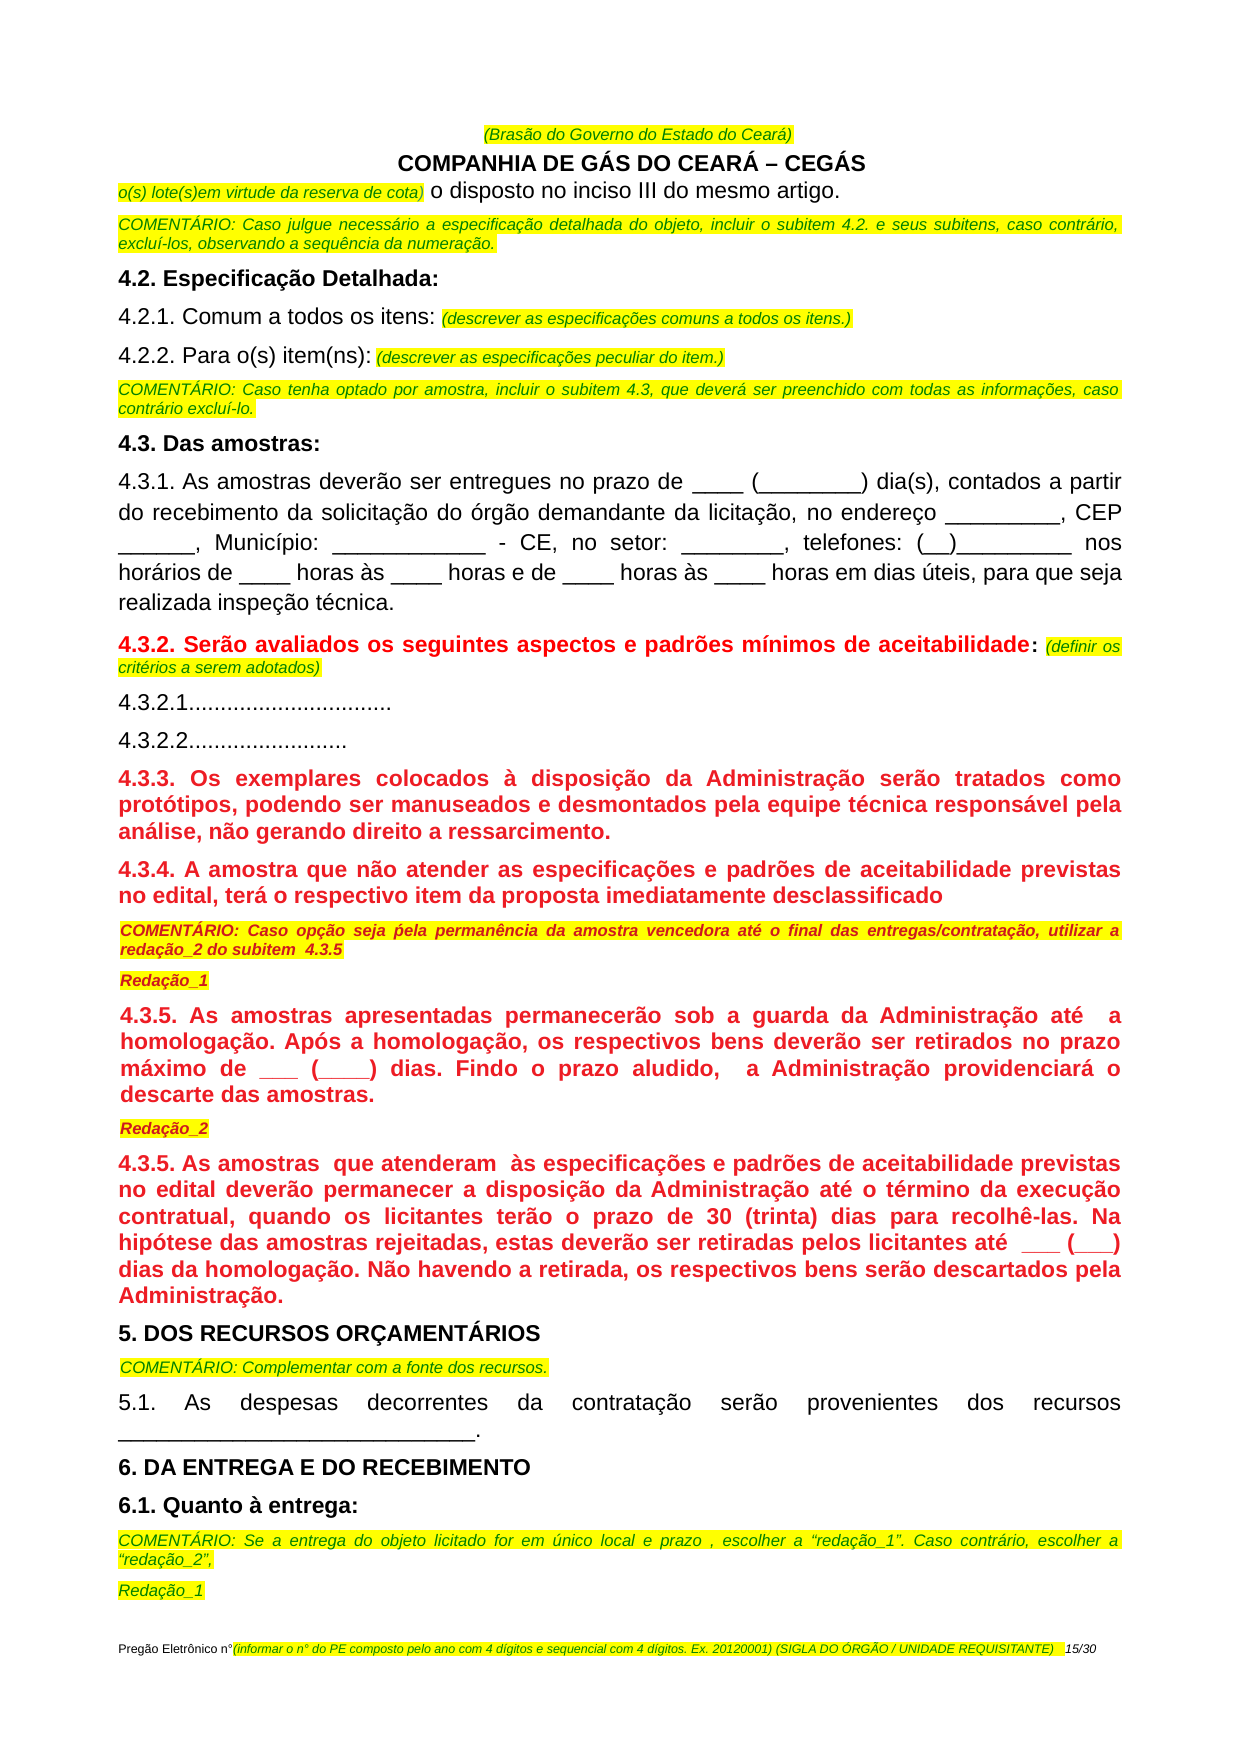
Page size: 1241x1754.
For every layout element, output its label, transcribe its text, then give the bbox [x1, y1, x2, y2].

text COMENTÁRIO: Complementar com a fonte dos recursos. [120, 1358, 1122, 1377]
text 4.3.2. Serão avaliados os seguintes aspectos e padrões mínimos de aceitabilidade: (definir os critérios a serem adotados) [118, 631, 1122, 677]
text COMENTÁRIO: Se a entrega do objeto licitado for em único local e prazo , escolher a “redação_1”. Caso contrário, escolher a “redação_2”, [118, 1530, 1122, 1569]
text 5. DOS RECURSOS ORÇAMENTÁRIOS [118, 1320, 1122, 1346]
text 4.2.2. Para o(s) item(ns): (descrever as especificações peculiar do item.) [118, 342, 1122, 368]
text 6.1. Quanto à entrega: [118, 1492, 1122, 1518]
text 4.2. Especificação Detalhada: [118, 265, 1122, 291]
text COMENTÁRIO: Caso julgue necessário a especificação detalhada do objeto, incluir o subitem 4.2. e seus subitens, caso contrário, excluí-los, observando a sequência da numeração. [118, 215, 1122, 253]
text 4.3.3. Os exemplares colocados à disposição da Administração serão tratados como protótipos, podendo ser manuseados e desmontados pela equipe técnica responsável pela análise, não gerando direito a ressarcimento. [118, 765, 1122, 844]
text 4.3.2.1................................ [118, 688, 1122, 715]
text Redação_1 [118, 1581, 1122, 1600]
text o(s) lote(s)em virtude da reserva de cota) o disposto no inciso III do mesmo artigo. [118, 177, 1121, 203]
text 4.3.5. As amostras apresentadas permanecerão sob a guarda da Administração até a homologação. Após a homologação, os respectivos bens deverão ser retirados no prazo máximo de ___ (____) dias. Findo o prazo aludido, a Administração providenciará o descarte das amostras. [120, 1002, 1122, 1107]
text 4.3.2.2......................... [118, 727, 1122, 753]
text 4.3.5. As amostras que atenderam às especificações e padrões de aceitabilidade previstas no edital deverão permanecer a disposição da Administração até o término da execução contratual, quando os licitantes terão o prazo de 30 (trinta) dias para recolhê-las. Na hipótese das amostras rejeitadas, estas deverão ser retiradas pelos licitantes até ___ (___) dias da homologação. Não havendo a retirada, os respectivos bens serão descartados pela Administração. [118, 1150, 1122, 1308]
text Redação_2 [120, 1119, 1122, 1138]
text 4.2.1. Comum a todos os itens: (descrever as especificações comuns a todos os itens.) [118, 303, 1122, 330]
text 4.3. Das amostras: [118, 430, 1122, 456]
text COMENTÁRIO: Caso tenha optado por amostra, incluir o subitem 4.3, que deverá ser preenchido com todas as informações, caso contrário excluí-lo. [118, 380, 1122, 418]
text 4.3.4. A amostra que não atender as especificações e padrões de aceitabilidade previstas no edital, terá o respectivo item da proposta imediatamente desclassificado [118, 856, 1122, 909]
text 4.3.1. As amostras deverão ser entregues no prazo de ____ (________) dia(s), contados a partir do recebimento da solicitação do órgão demandante da licitação, no endereço _________, CEP ______, Município: ____________ - CE, no setor: ________, telefones: (__)_________ nos horários de ____ horas às ____ horas e de ____ horas às ____ horas em dias úteis, para que seja realizada inspeção técnica. [118, 468, 1122, 615]
text 5.1. As despesas decorrentes da contratação serão provenientes dos recursos ____________________________. [118, 1389, 1122, 1442]
text COMENTÁRIO: Caso opção seja ṕela permanência da amostra vencedora até o final das entregas/contratação, utilizar a redação_2 do subitem 4.3.5 [120, 921, 1122, 959]
text Redação_1 [120, 971, 1122, 990]
text 6. DA ENTREGA E DO RECEBIMENTO [118, 1454, 1122, 1480]
